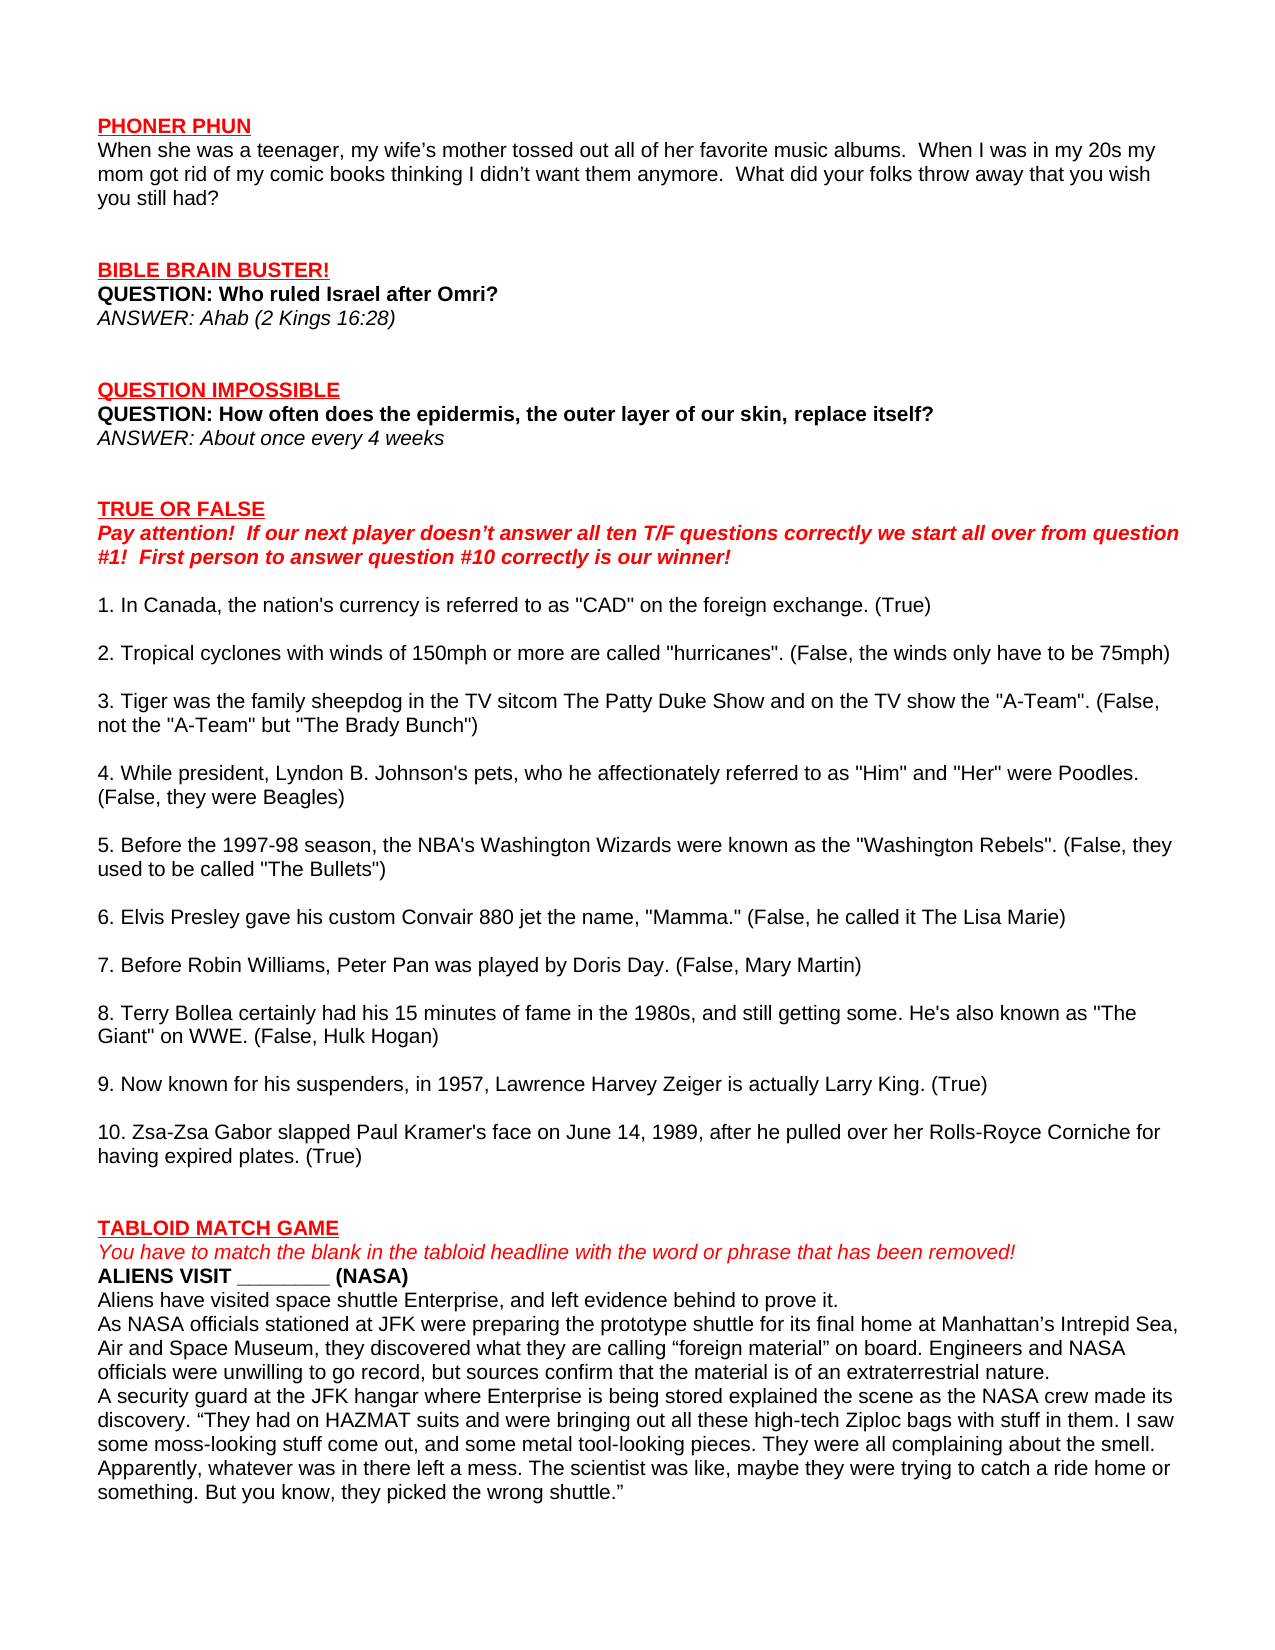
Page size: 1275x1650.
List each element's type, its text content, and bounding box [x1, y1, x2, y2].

text When she was a teenager, my wife’s mother tossed out all of her favorite music albums. When I was in my 20s my mom got rid of my comic books thinking I didn’t want them anymore. What did your folks throw away that you wish you still had? [97, 138, 1185, 210]
text QUESTION: Who ruled Israel after Omri? [97, 282, 1185, 306]
text BIBLE BRAIN BUSTER! [97, 258, 1185, 282]
text TRUE OR FALSE [97, 497, 1185, 521]
text 9. Now known for his suspenders, in 1957, Lawrence Harvey Zeiger is actually Larry King. (True) [97, 1072, 1185, 1096]
text 5. Before the 1997-98 season, the NBA's Washington Wizards were known as the "Washington Rebels". (False, they used to be called "The Bullets") [97, 833, 1185, 881]
text 8. Terry Bollea certainly had his 15 minutes of fame in the 1980s, and still getting some. He's also known as "The Giant" on WWE. (False, Hulk Hogan) [97, 1000, 1185, 1048]
text You have to match the blank in the tabloid headline with the word or phrase that has been removed! [97, 1240, 1185, 1264]
text Aliens have visited space shuttle Enterprise, and left evidence behind to prove it. [97, 1288, 1185, 1312]
text ANSWER: About once every 4 weeks [97, 425, 1185, 473]
text 7. Before Robin Williams, Peter Pan was played by Doris Day. (False, Mary Martin) [97, 952, 1185, 976]
text QUESTION: How often does the epidermis, the outer layer of our skin, replace itself? [97, 401, 1185, 425]
text 1. In Canada, the nation's currency is referred to as "CAD" on the foreign exchange. (True) [97, 593, 1185, 617]
text Pay attention! If our next player doesn’t answer all ten T/F questions correctly we start all over from question #1! First person to answer question #10 correctly is our winner! [97, 521, 1185, 569]
text As NASA officials stationed at JFK were preparing the prototype shuttle for its final home at Manhattan’s Intrepid Sea, Air and Space Museum, they discovered what they are calling “foreign material” on board. Engineers and NASA officials were unwilling to go record, but sources confirm that the material is of an extraterrestrial nature. [97, 1312, 1185, 1384]
text A security guard at the JFK hangar where Enterprise is being stored explained the scene as the NASA crew made its discovery. “They had on HAZMAT suits and were bringing out all these high-tech Ziploc bags with stuff in them. I saw some moss-looking stuff come out, and some metal tool-looking pieces. They were all complaining about the smell. Apparently, whatever was in there left a mess. The scientist was like, maybe they were trying to catch a ride home or something. But you know, they picked the wrong shuttle.” [97, 1384, 1185, 1503]
text ALIENS VISIT ________ (NASA) [97, 1264, 1185, 1288]
text QUESTION IMPOSSIBLE [97, 377, 1185, 401]
text 10. Zsa-Zsa Gabor slapped Paul Kramer's face on June 14, 1989, after he pulled over her Rolls-Royce Corniche for having expired plates. (True) [97, 1120, 1185, 1168]
text 3. Tiger was the family sheepdog in the TV sitcom The Patty Duke Show and on the TV show the "A-Team". (False, not the "A-Team" but "The Brady Bunch") [97, 689, 1185, 737]
text TABLOID MATCH GAME [97, 1216, 1185, 1240]
text 2. Tropical cyclones with winds of 150mph or more are called "hurricanes". (False, the winds only have to be 75mph) [97, 641, 1185, 665]
text ANSWER: Ahab (2 Kings 16:28) [97, 306, 1185, 329]
text PHONER PHUN [97, 114, 1185, 138]
text 6. Elvis Presley gave his custom Convair 880 jet the name, "Mamma." (False, he called it The Lisa Marie) [97, 904, 1185, 928]
text 4. While president, Lyndon B. Johnson's pets, who he affectionately referred to as "Him" and "Her" were Poodles. (False, they were Beagles) [97, 761, 1185, 809]
